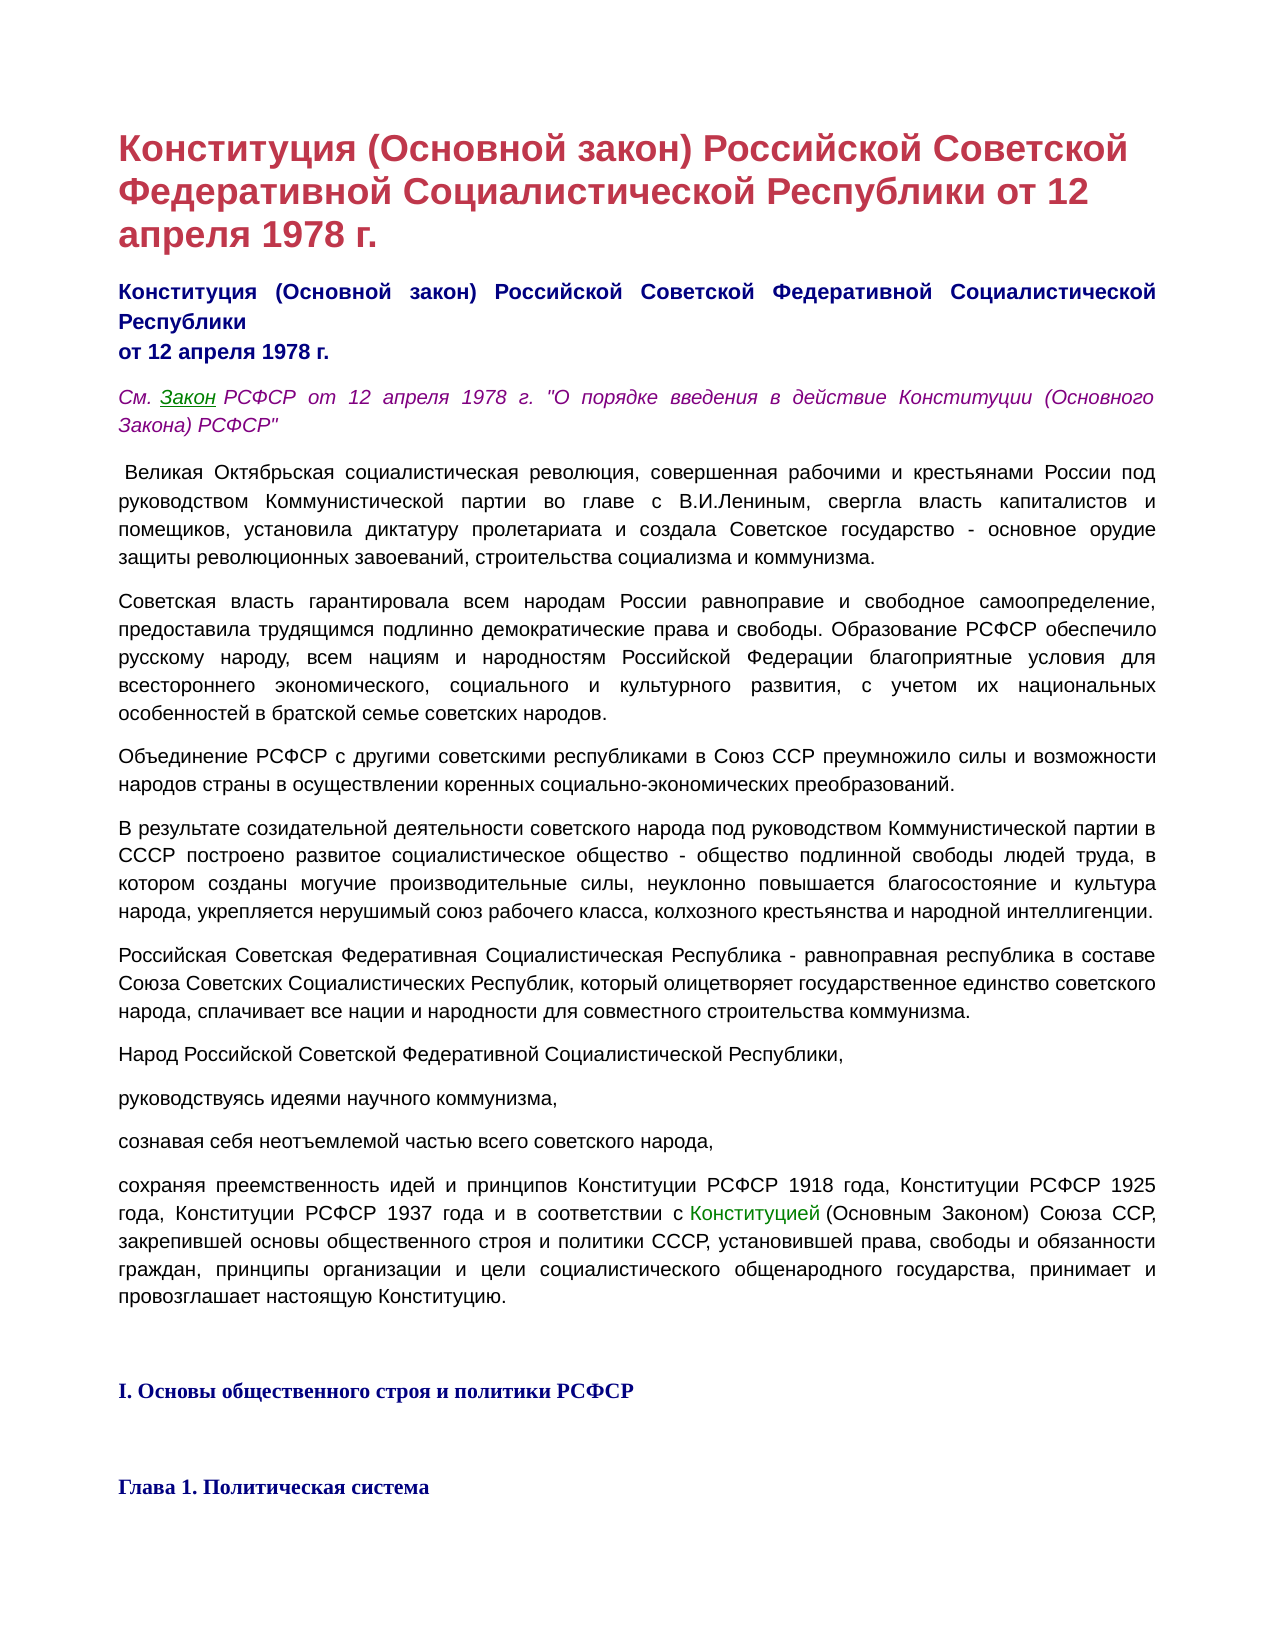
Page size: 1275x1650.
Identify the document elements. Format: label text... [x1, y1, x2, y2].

text Великая Октябрьская социалистическая революция, совершенная рабочими и крестьянами России под руководством Коммунистической партии во главе с В.И.Лениным, свергла власть капиталистов и помещиков, установила диктатуру пролетариата и создала Советское государство - основное орудие защиты революционных завоеваний, строительства социализма и коммунизма. [118, 456, 1157, 569]
text Советская власть гарантировала всем народам России равноправие и свободное самоопределение, предоставила трудящимся подлинно демократические права и свободы. Образование РСФСР обеспечило русскому народу, всем нациям и народностям Российской Федерации благоприятные условия для всестороннего экономического, социального и культурного развития, с учетом их национальных особенностей в братской семье советских народов. [118, 589, 1157, 724]
text См. Закон РСФСР от 12 апреля 1978 г. "О порядке введения в действие Конституции (Основного Закона) РСФСР" [118, 385, 1157, 436]
text Российская Советская Федеративная Социалистическая Республика - равноправная республика в составе Союза Советских Социалистических Республик, который олицетворяет государственное единство советского народа, сплачивает все нации и народности для совместного строительства коммунизма. [118, 943, 1157, 1022]
text Народ Российской Советской Федеративной Социалистической Республики, [118, 1042, 1157, 1066]
text Глава 1. Политическая система [118, 1474, 1157, 1499]
text сохраняя преемственность идей и принципов Конституции РСФСР 1918 года, Конституции РСФСР 1925 года, Конституции РСФСР 1937 года и в соответствии с Конституцией (Основным Законом) Союза ССР, закрепившей основы общественного строя и политики СССР, установившей права, свободы и обязанности граждан, принципы организации и цели социалистического общенародного государства, принимает и провозглашает настоящую Конституцию. [118, 1173, 1157, 1308]
text сознавая себя неотъемлемой частью всего советского народа, [118, 1129, 1157, 1153]
text Конституция (Основной закон) Российской Советской Федеративной Социалистической Республики от 12 апреля 1978 г. [118, 279, 1157, 364]
subtitle Конституция (Основной закон) Российской Советской Федеративной Социалистической Республики от 12 апреля 1978 г. [118, 126, 1157, 255]
text Объединение РСФСР с другими советскими республиками в Союз ССР преумножило силы и возможности народов страны в осуществлении коренных социально-экономических преобразований. [118, 744, 1157, 796]
text I. Основы общественного строя и политики РСФСР [118, 1378, 1157, 1404]
text В результате созидательной деятельности советского народа под руководством Коммунистической партии в СССР построено развитое социалистическое общество - общество подлинной свободы людей труда, в котором созданы могучие производительные силы, неуклонно повышается благосостояние и культура народа, укрепляется нерушимый союз рабочего класса, колхозного крестьянства и народной интеллигенции. [118, 816, 1157, 923]
text руководствуясь идеями научного коммунизма, [118, 1086, 1157, 1109]
